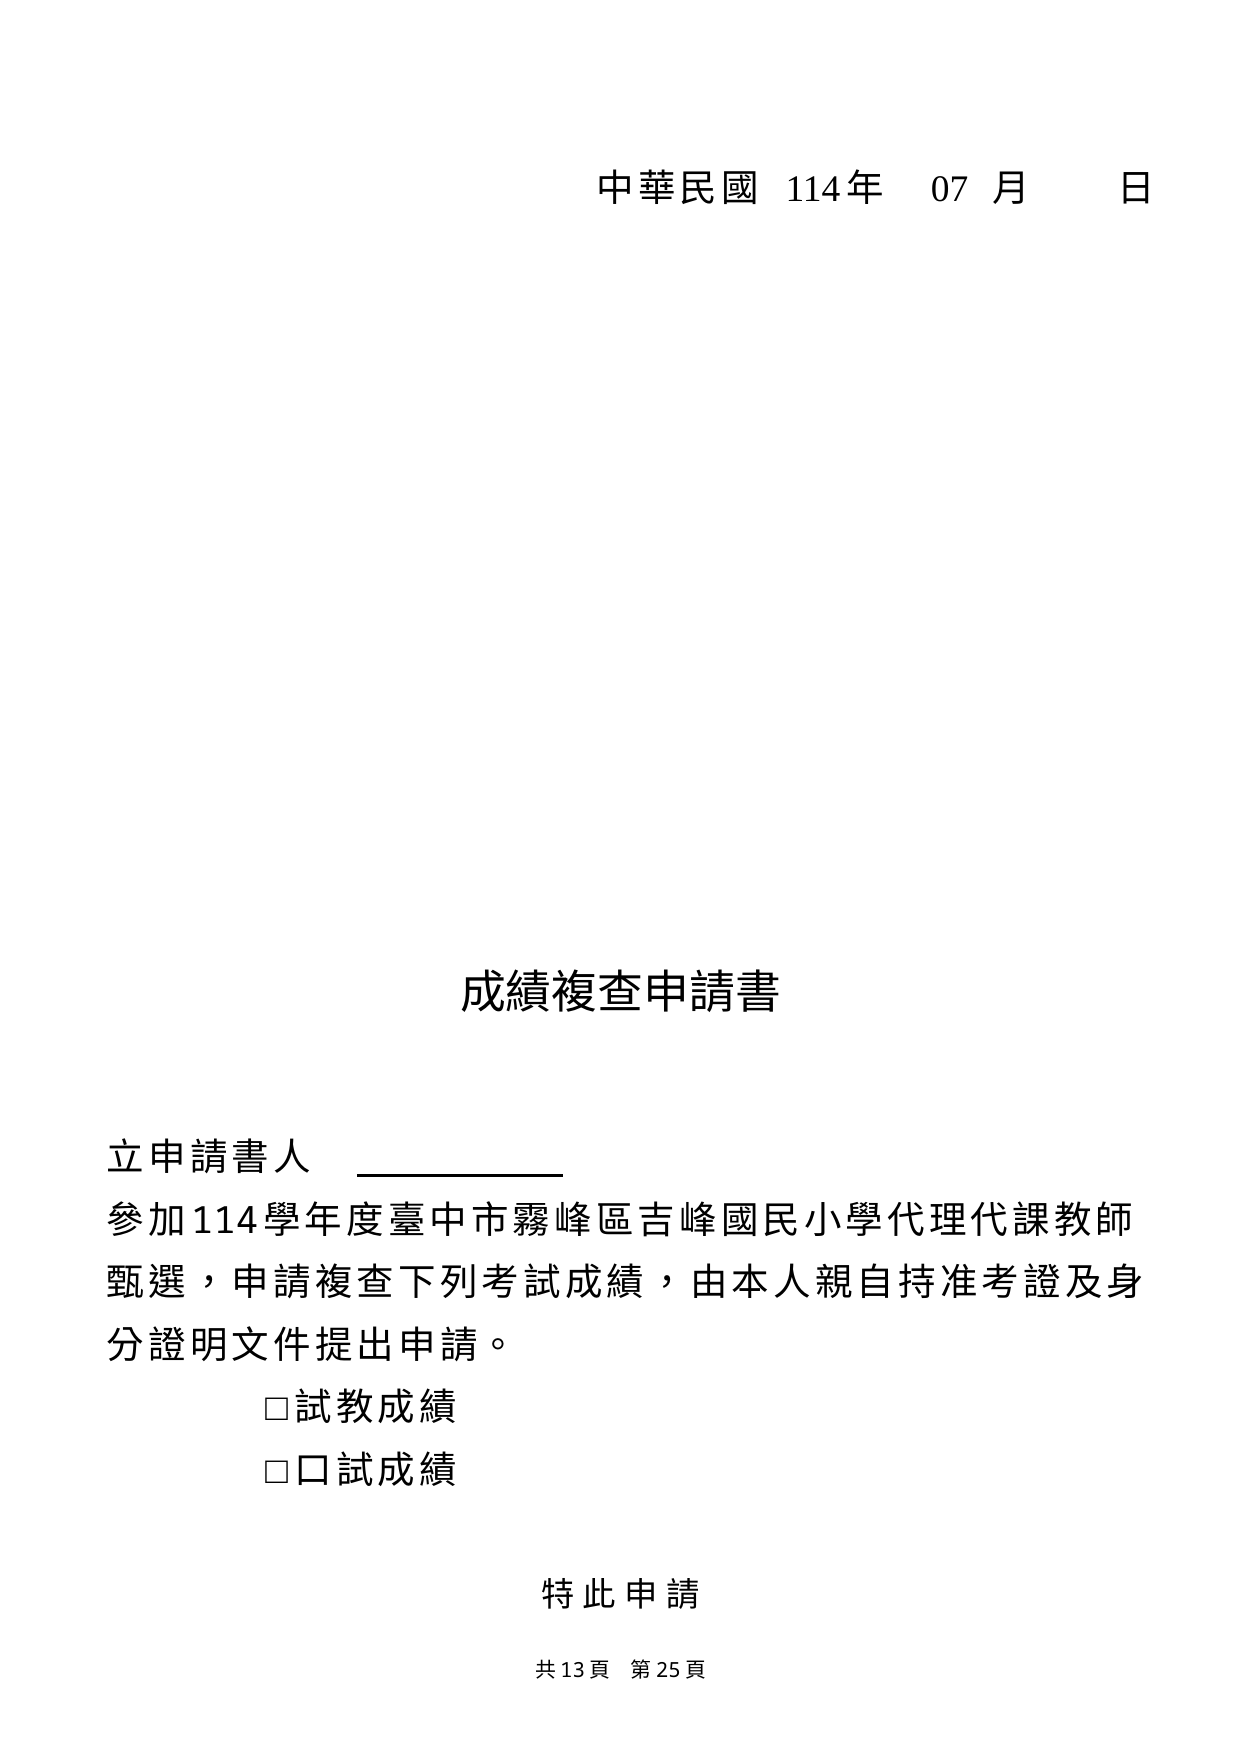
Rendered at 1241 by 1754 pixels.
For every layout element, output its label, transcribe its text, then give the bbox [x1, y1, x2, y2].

text □口試成績 [84, 1425, 1157, 1488]
text 參加114學年度臺中市霧峰區吉峰國民小學代理代課教師甄選，申請複查下列考試成績，由本人親自持准考證及身分證明文件提出申請。 [98, 1175, 1157, 1363]
text 中華民國 114年 07 月 日 [84, 143, 1157, 206]
text 成績複查申請書 [84, 956, 1157, 1022]
text □試教成績 [84, 1363, 1157, 1425]
text 特此申請 [84, 1550, 1157, 1613]
text 立申請書人 [98, 1113, 1157, 1175]
